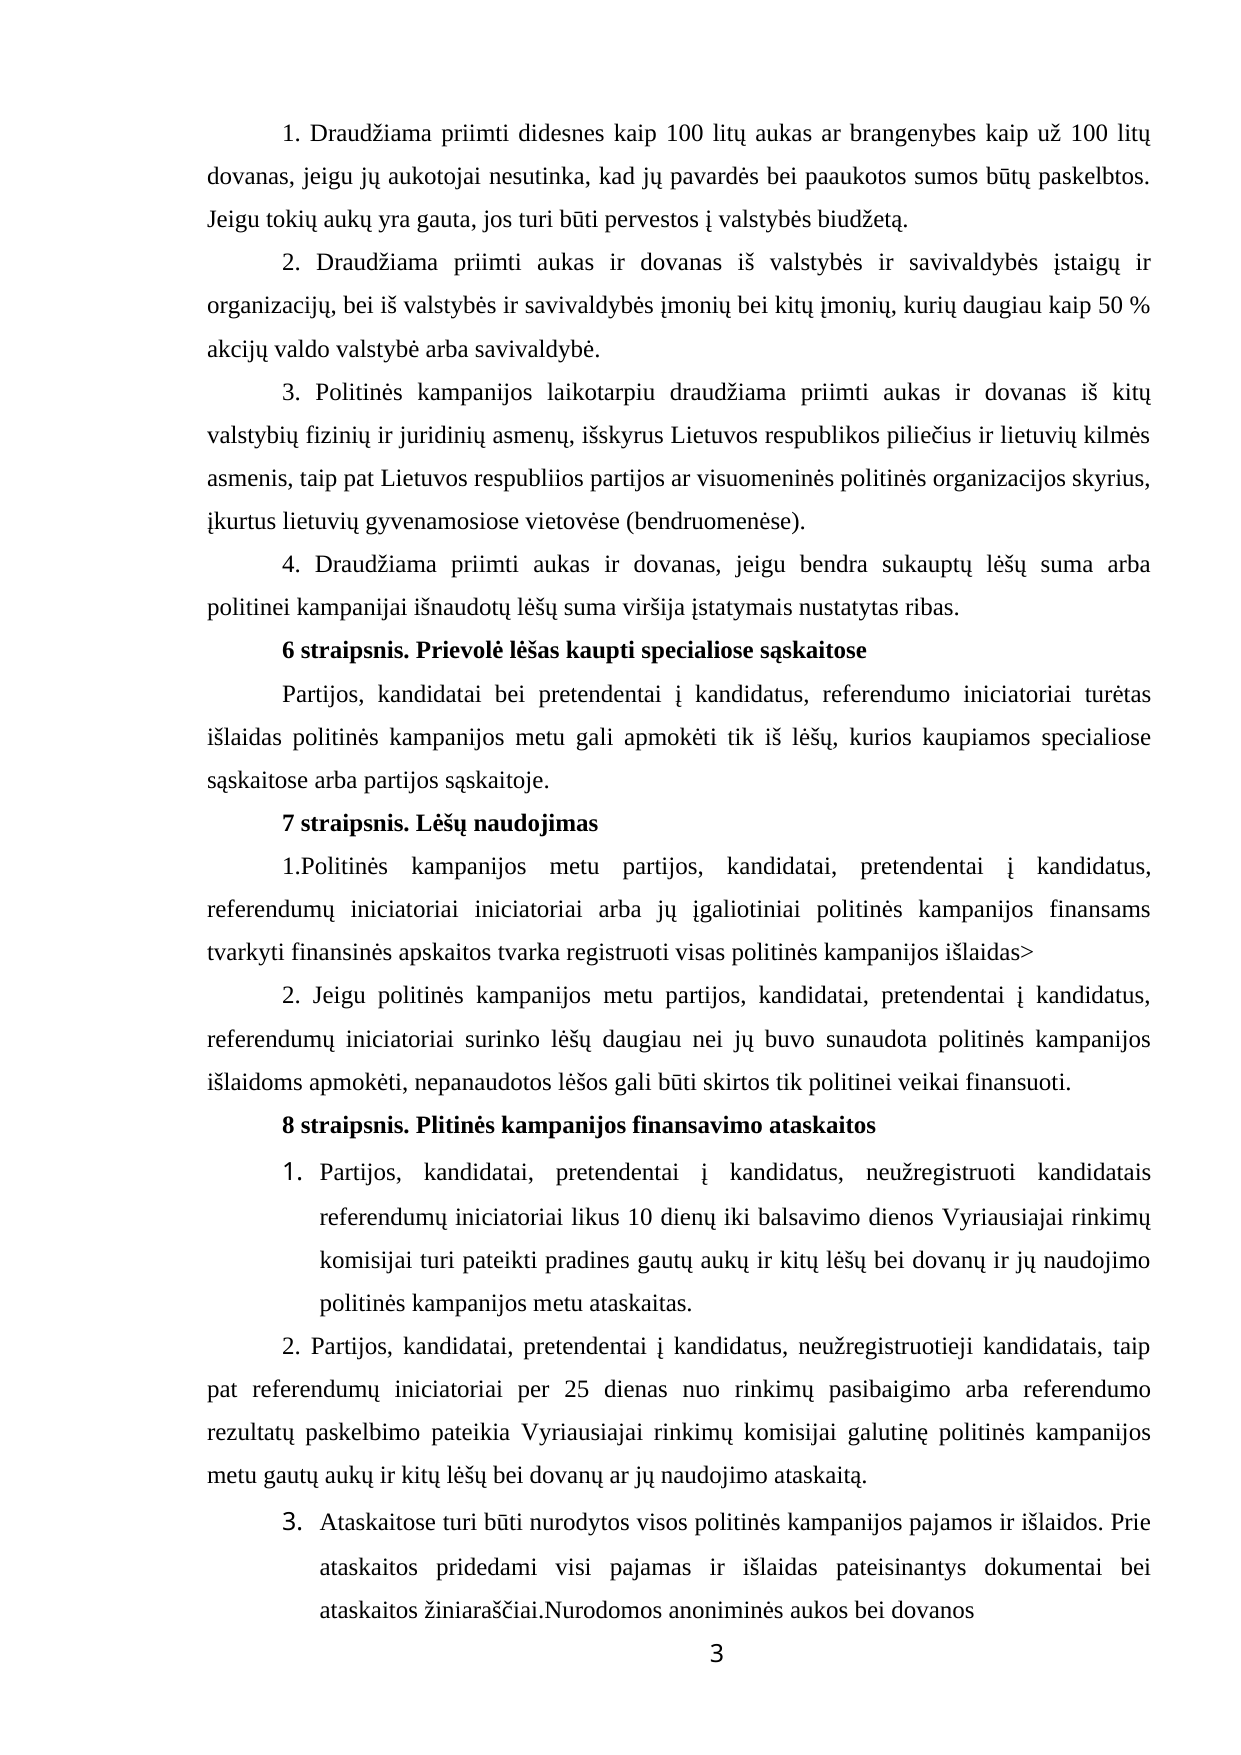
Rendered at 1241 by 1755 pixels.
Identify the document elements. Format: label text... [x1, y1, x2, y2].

text 1. Partijos, kandidatai, pretendentai į kandidatus, neužregistruoti kandidatais referendumų iniciatoriai likus 10 dienų iki balsavimo dienos Vyriausiajai rinkimų komisijai turi pateikti pradines gautų aukų ir kitų lėšų bei dovanų ir jų naudojimo politinės kampanijos metu ataskaitas. [282, 1153, 1152, 1317]
text 2. Draudžiama priimti aukas ir dovanas iš valstybės ir savivaldybės įstaigų ir organizacijų, bei iš valstybės ir savivaldybės įmonių bei kitų įmonių, kurių daugiau kaip 50 % akcijų valdo valstybė arba savivaldybė. [207, 247, 1152, 362]
text 3. Ataskaitose turi būti nurodytos visos politinės kampanijos pajamos ir išlaidos. Prie ataskaitos pridedami visi pajamas ir išlaidas pateisinantys dokumentai bei ataskaitos žiniaraščiai.Nurodomos anoniminės aukos bei dovanos [282, 1503, 1152, 1624]
text 4. Draudžiama priimti aukas ir dovanas, jeigu bendra sukauptų lėšų suma arba politinei kampanijai išnaudotų lėšų suma viršija įstatymais nustatytas ribas. [207, 549, 1152, 621]
text 7 straipsnis. Lėšų naudojimas [207, 808, 1152, 837]
text 1.Politinės kampanijos metu partijos, kandidatai, pretendentai į kandidatus, referendumų iniciatoriai iniciatoriai arba jų įgaliotiniai politinės kampanijos finansams tvarkyti finansinės apskaitos tvarka registruoti visas politinės kampanijos išlaidas> [207, 851, 1152, 966]
text 8 straipsnis. Plitinės kampanijos finansavimo ataskaitos [207, 1110, 1152, 1139]
text 2. Partijos, kandidatai, pretendentai į kandidatus, neužregistruotieji kandidatais, taip pat referendumų iniciatoriai per 25 dienas nuo rinkimų pasibaigimo arba referendumo rezultatų paskelbimo pateikia Vyriausiajai rinkimų komisijai galutinę politinės kampanijos metu gautų aukų ir kitų lėšų bei dovanų ar jų naudojimo ataskaitą. [207, 1331, 1152, 1489]
text Partijos, kandidatai bei pretendentai į kandidatus, referendumo iniciatoriai turėtas išlaidas politinės kampanijos metu gali apmokėti tik iš lėšų, kurios kaupiamos specialiose sąskaitose arba partijos sąskaitoje. [207, 679, 1152, 794]
text 6 straipsnis. Prievolė lėšas kaupti specialiose sąskaitose [207, 636, 1152, 664]
text 2. Jeigu politinės kampanijos metu partijos, kandidatai, pretendentai į kandidatus, referendumų iniciatoriai surinko lėšų daugiau nei jų buvo sunaudota politinės kampanijos išlaidoms apmokėti, nepanaudotos lėšos gali būti skirtos tik politinei veikai finansuoti. [207, 981, 1152, 1096]
text 3. Politinės kampanijos laikotarpiu draudžiama priimti aukas ir dovanas iš kitų valstybių fizinių ir juridinių asmenų, išskyrus Lietuvos respublikos piliečius ir lietuvių kilmės asmenis, taip pat Lietuvos respubliios partijos ar visuomeninės politinės organizacijos skyrius, įkurtus lietuvių gyvenamosiose vietovėse (bendruomenėse). [207, 377, 1152, 535]
text 1. Draudžiama priimti didesnes kaip 100 litų aukas ar brangenybes kaip už 100 litų dovanas, jeigu jų aukotojai nesutinka, kad jų pavardės bei paaukotos sumos būtų paskelbtos. Jeigu tokių aukų yra gauta, jos turi būti pervestos į valstybės biudžetą. [207, 118, 1152, 233]
